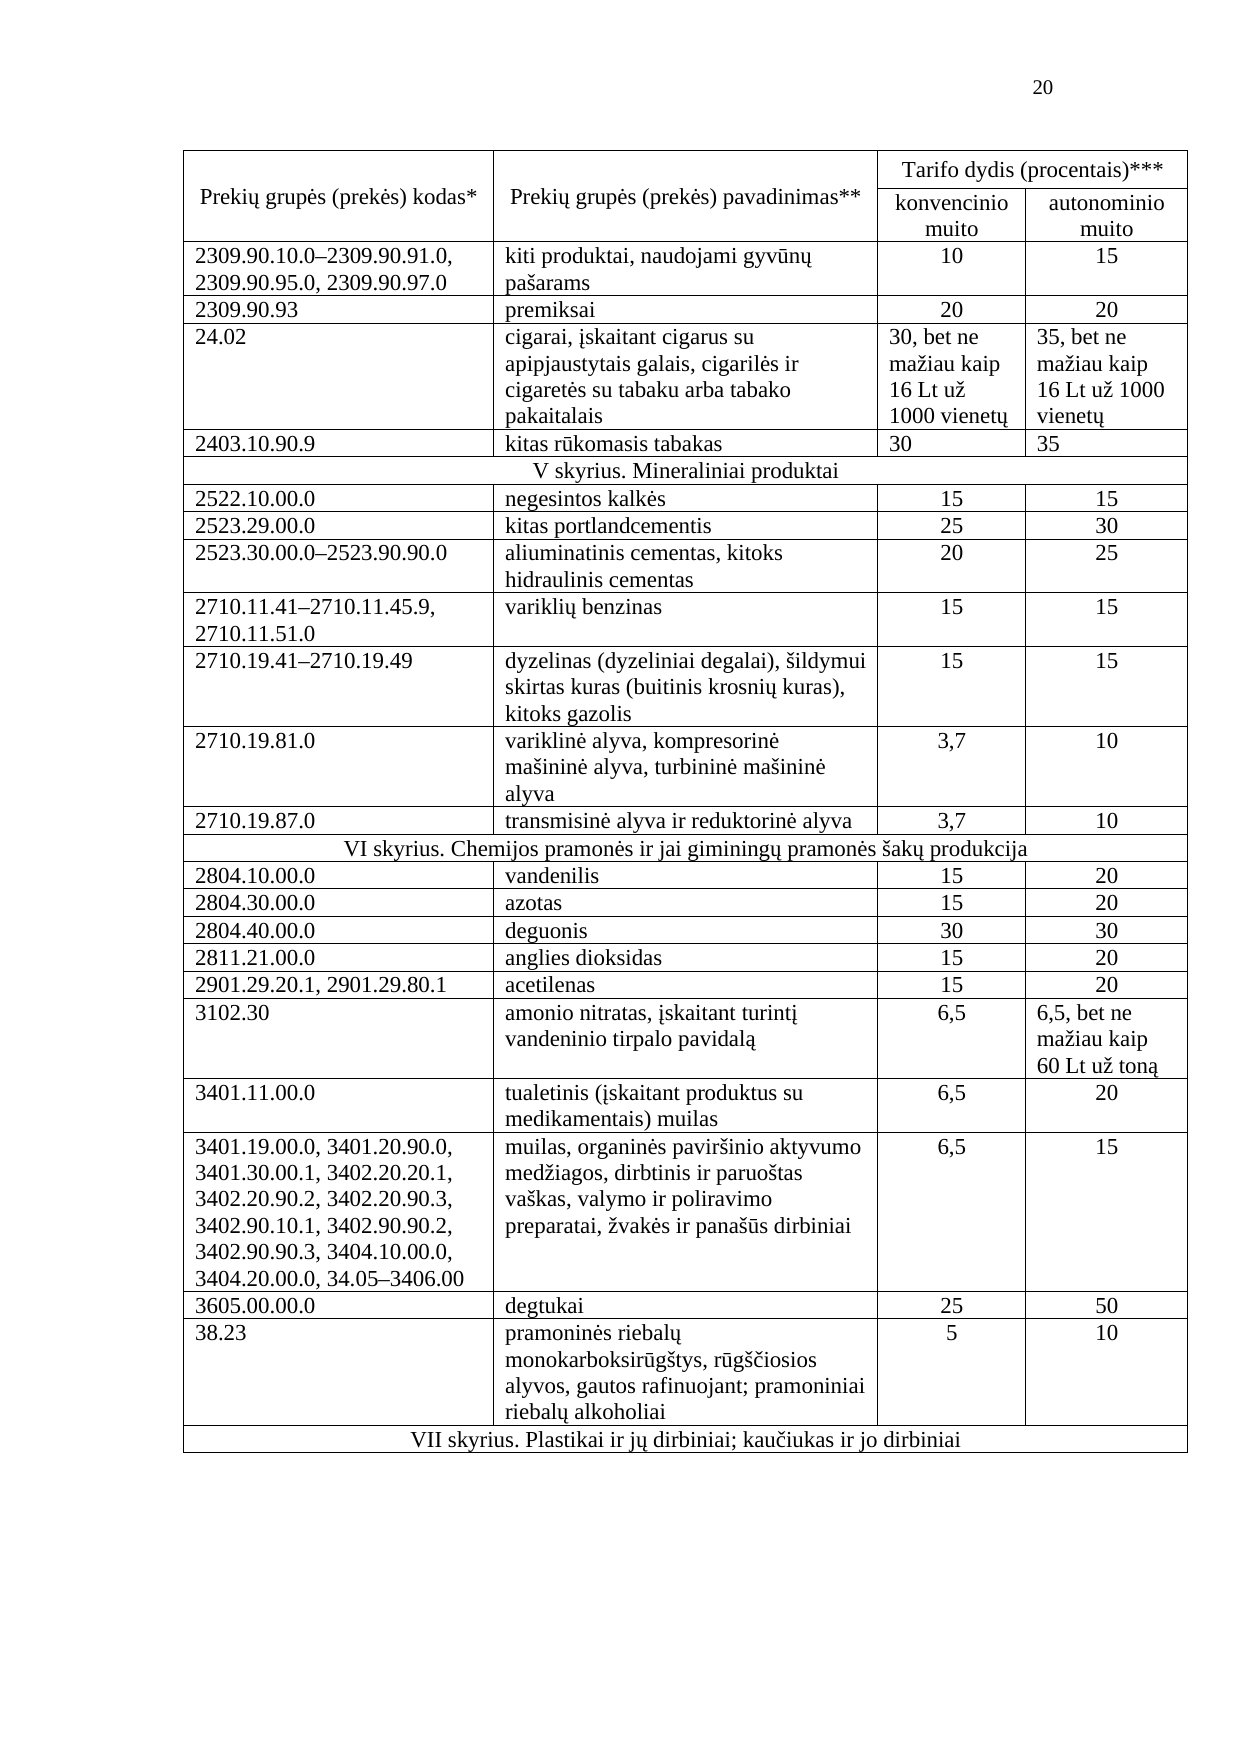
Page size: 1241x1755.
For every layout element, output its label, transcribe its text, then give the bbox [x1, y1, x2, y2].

table_cell 30 [878, 430, 1025, 456]
table_cell 15 [878, 889, 1025, 916]
table_cell 3605.00.00.0 [184, 1292, 493, 1318]
table_cell 50 [1026, 1292, 1187, 1318]
table_cell 30 [1026, 917, 1187, 943]
table_cell 15 [1026, 593, 1187, 646]
table_cell 2804.30.00.0 [184, 889, 493, 916]
table_cell 6,5 [878, 1133, 1025, 1291]
table_cell kiti produktai, naudojami gyvūnų pašarams [494, 242, 877, 295]
table_cell 10 [878, 242, 1025, 295]
table_cell konvencinio muito [878, 189, 1025, 241]
table_cell 10 [1026, 1319, 1187, 1425]
table_cell 25 [878, 1292, 1025, 1318]
table_cell kitas rūkomasis tabakas [494, 430, 877, 456]
table_cell 3,7 [878, 807, 1025, 833]
table_cell 20 [878, 540, 1025, 592]
table_cell dyzelinas (dyzeliniai degalai), šildymui skirtas kuras (buitinis krosnių kuras), kitoks gazolis [494, 647, 877, 726]
table_cell 15 [878, 593, 1025, 646]
table_cell 20 [1026, 972, 1187, 998]
table_cell VII skyrius. Plastikai ir jų dirbiniai; kaučiukas ir jo dirbiniai [184, 1426, 1187, 1452]
table_cell 20 [1026, 944, 1187, 971]
table_cell 2309.90.93 [184, 296, 493, 322]
table_cell 38.23 [184, 1319, 493, 1425]
table_cell 20 [1026, 862, 1187, 888]
table_cell 6,5, bet ne mažiau kaip 60 Lt už toną [1026, 999, 1187, 1078]
table_cell 15 [878, 485, 1025, 511]
table_cell 15 [1026, 1133, 1187, 1291]
table_cell 2523.29.00.0 [184, 512, 493, 538]
table_cell 20 [878, 296, 1025, 322]
table_cell 30 [1026, 512, 1187, 538]
table_cell 24.02 [184, 324, 493, 429]
table_cell 2901.29.20.1, 2901.29.80.1 [184, 972, 493, 998]
table_cell 2523.30.00.0–2523.90.90.0 [184, 540, 493, 592]
table_cell VI skyrius. Chemijos pramonės ir jai giminingų pramonės šakų produkcija [184, 835, 1187, 861]
table_cell 25 [878, 512, 1025, 538]
table_cell 15 [878, 972, 1025, 998]
table_header Prekių grupės (prekės) kodas* [184, 151, 493, 241]
table_cell 20 [1026, 1079, 1187, 1132]
table_cell pramoninės riebalų monokarboksirūgštys, rūgščiosios alyvos, gautos rafinuojant; pramoniniai riebalų alkoholiai [494, 1319, 877, 1425]
table_cell 10 [1026, 807, 1187, 833]
table_cell aliuminatinis cementas, kitoks hidraulinis cementas [494, 540, 877, 592]
table_cell 15 [878, 647, 1025, 726]
table_cell cigarai, įskaitant cigarus su apipjaustytais galais, cigarilės ir cigaretės su tabaku arba tabako pakaitalais [494, 324, 877, 429]
table_header Tarifo dydis (procentais)*** [878, 151, 1187, 187]
table_cell 2710.11.41–2710.11.45.9, 2710.11.51.0 [184, 593, 493, 646]
table_cell 2522.10.00.0 [184, 485, 493, 511]
table_cell 30, bet ne mažiau kaip 16 Lt už 1000 vienetų [878, 324, 1025, 429]
table_cell anglies dioksidas [494, 944, 877, 971]
table_cell tualetinis (įskaitant produktus su medikamentais) muilas [494, 1079, 877, 1132]
table_cell autonominio muito [1026, 189, 1187, 241]
table_cell 15 [878, 944, 1025, 971]
table_cell 15 [1026, 647, 1187, 726]
table_cell V skyrius. Mineraliniai produktai [184, 457, 1187, 484]
table_cell deguonis [494, 917, 877, 943]
table_cell azotas [494, 889, 877, 916]
table_cell 2403.10.90.9 [184, 430, 493, 456]
table_cell amonio nitratas, įskaitant turintį vandeninio tirpalo pavidalą [494, 999, 877, 1078]
table_cell transmisinė alyva ir reduktorinė alyva [494, 807, 877, 833]
table_cell 2710.19.87.0 [184, 807, 493, 833]
table_cell 35 [1026, 430, 1187, 456]
table_cell 6,5 [878, 1079, 1025, 1132]
table_header Prekių grupės (prekės) pavadinimas** [494, 151, 877, 241]
table_cell variklių benzinas [494, 593, 877, 646]
table_cell 2710.19.41–2710.19.49 [184, 647, 493, 726]
table_cell muilas, organinės paviršinio aktyvumo medžiagos, dirbtinis ir paruoštas vaškas, valymo ir poliravimo preparatai, žvakės ir panašūs dirbiniai [494, 1133, 877, 1291]
table_cell 3401.11.00.0 [184, 1079, 493, 1132]
table_cell acetilenas [494, 972, 877, 998]
table_cell 3102.30 [184, 999, 493, 1078]
table_cell 35, bet ne mažiau kaip 16 Lt už 1000 vienetų [1026, 324, 1187, 429]
table_cell 30 [878, 917, 1025, 943]
table_cell 2804.40.00.0 [184, 917, 493, 943]
table_cell degtukai [494, 1292, 877, 1318]
table_cell 3,7 [878, 727, 1025, 806]
table_cell 20 [1026, 889, 1187, 916]
table_cell variklinė alyva, kompresorinė mašininė alyva, turbininė mašininė alyva [494, 727, 877, 806]
table_cell vandenilis [494, 862, 877, 888]
table_cell 15 [878, 862, 1025, 888]
table_cell 10 [1026, 727, 1187, 806]
table_cell 2804.10.00.0 [184, 862, 493, 888]
table_cell 20 [1026, 296, 1187, 322]
table_cell 15 [1026, 242, 1187, 295]
table_cell negesintos kalkės [494, 485, 877, 511]
table_cell 3401.19.00.0, 3401.20.90.0, 3401.30.00.1, 3402.20.20.1, 3402.20.90.2, 3402.20.90.3, 3402.90.10.1, 3402.90.90.2, 3402.90.90.3, 3404.10.00.0, 3404.20.00.0, 34.05–3406.00 [184, 1133, 493, 1291]
table_cell 2710.19.81.0 [184, 727, 493, 806]
table_cell 5 [878, 1319, 1025, 1425]
table_cell 25 [1026, 540, 1187, 592]
table_cell 15 [1026, 485, 1187, 511]
table_cell kitas portlandcementis [494, 512, 877, 538]
table_cell premiksai [494, 296, 877, 322]
table_cell 2309.90.10.0–2309.90.91.0, 2309.90.95.0, 2309.90.97.0 [184, 242, 493, 295]
table_cell 6,5 [878, 999, 1025, 1078]
table_cell 2811.21.00.0 [184, 944, 493, 971]
